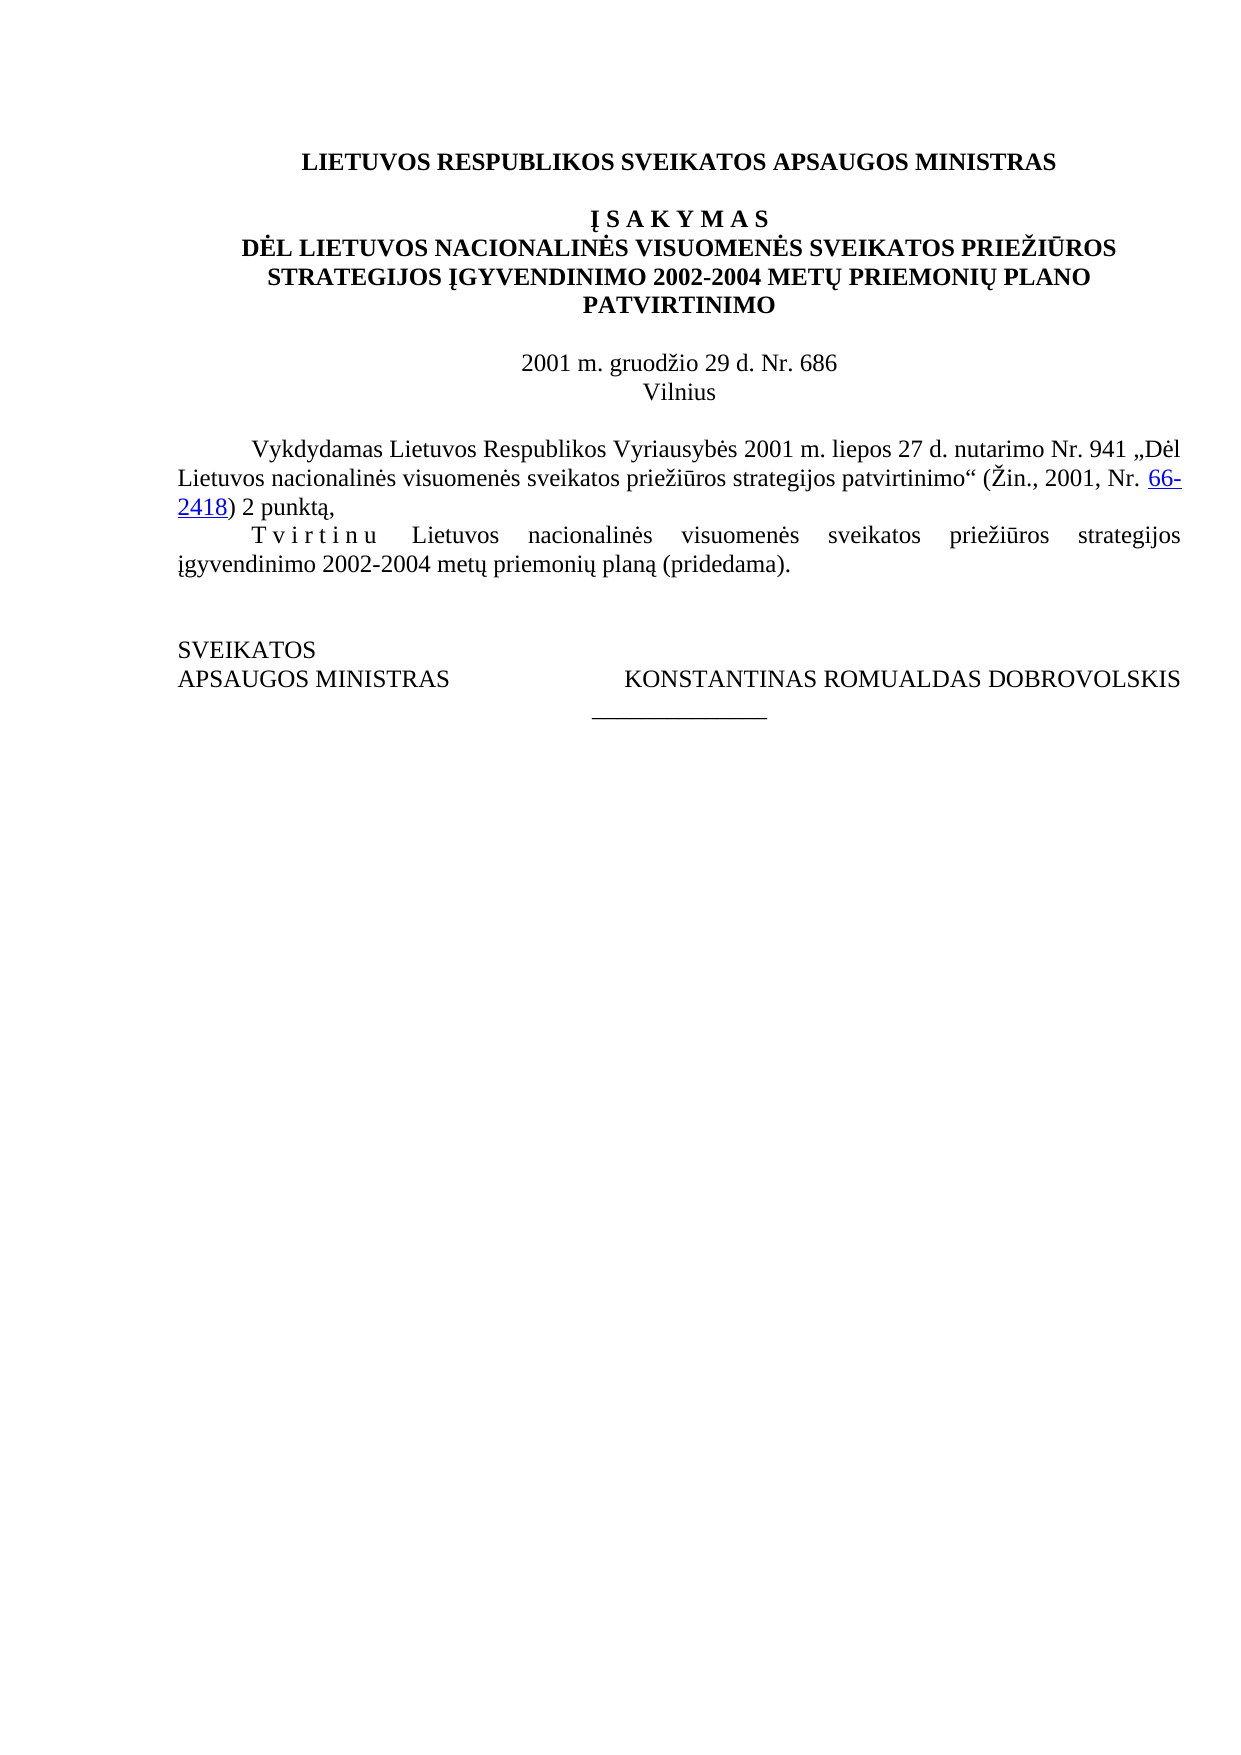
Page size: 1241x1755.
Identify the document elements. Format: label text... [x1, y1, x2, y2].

text Į S A K Y M A S [177, 204, 1181, 233]
text Vykdydamas Lietuvos Respublikos Vyriausybės 2001 m. liepos 27 d. nutarimo Nr. 941 „Dėl Lietuvos nacionalinės visuomenės sveikatos priežiūros strategijos patvirtinimo“ (Žin., 2001, Nr. 66-2418) 2 punktą, [177, 434, 1181, 521]
text LIETUVOS RESPUBLIKOS SVEIKATOS APSAUGOS MINISTRAS [177, 147, 1181, 176]
text DĖL LIETUVOS NACIONALINĖS VISUOMENĖS SVEIKATOS PRIEŽIŪROS STRATEGIJOS ĮGYVENDINIMO 2002-2004 METŲ PRIEMONIŲ PLANO PATVIRTINIMO [177, 233, 1181, 319]
text Tvirtinu Lietuvos nacionalinės visuomenės sveikatos priežiūros strategijos įgyvendinimo 2002-2004 metų priemonių planą (pridedama). [177, 521, 1181, 578]
text Vilnius [177, 377, 1181, 406]
text APSAUGOS MINISTRAS KONSTANTINAS ROMUALDAS DOBROVOLSKIS [177, 664, 1181, 693]
text SVEIKATOS [177, 636, 1181, 664]
text ______________ [177, 693, 1181, 722]
text 2001 m. gruodžio 29 d. Nr. 686 [177, 348, 1181, 377]
